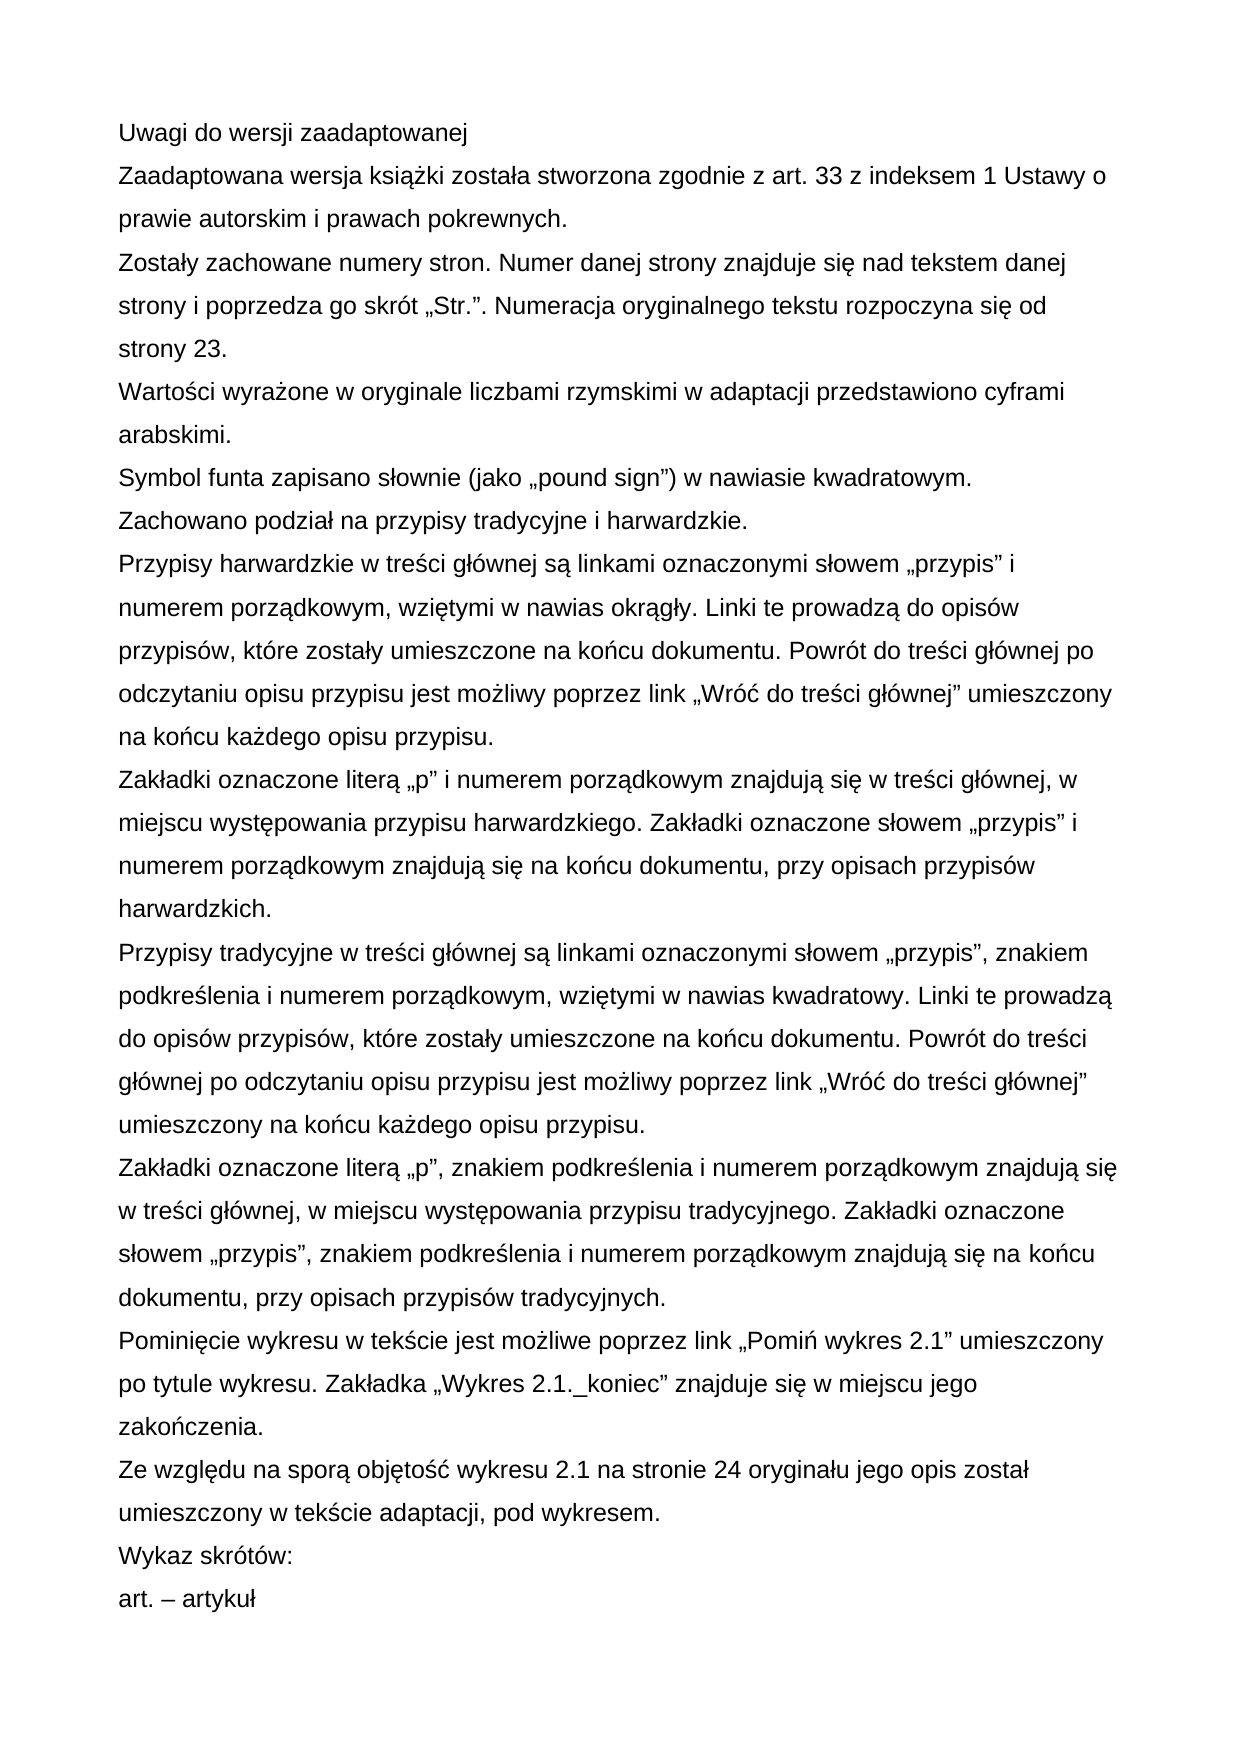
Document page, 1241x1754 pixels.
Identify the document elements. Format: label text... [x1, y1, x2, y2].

text Uwagi do wersji zaadaptowanej [118, 118, 1122, 147]
text Zakładki oznaczone literą „p” i numerem porządkowym znajdują się w treści głównej, w miejscu występowania przypisu harwardzkiego. Zakładki oznaczone słowem „przypis” i numerem porządkowym znajdują się na końcu dokumentu, przy opisach przypisów harwardzkich. [118, 765, 1122, 923]
text Zaadaptowana wersja książki została stworzona zgodnie z art. 33 z indeksem 1 Ustawy o prawie autorskim i prawach pokrewnych. [118, 161, 1122, 233]
text Wartości wyrażone w oryginale liczbami rzymskimi w adaptacji przedstawiono cyframi arabskimi. [118, 377, 1122, 449]
text Przypisy tradycyjne w treści głównej są linkami oznaczonymi słowem „przypis”, znakiem podkreślenia i numerem porządkowym, wziętymi w nawias kwadratowy. Linki te prowadzą do opisów przypisów, które zostały umieszczone na końcu dokumentu. Powrót do treści głównej po odczytaniu opisu przypisu jest możliwy poprzez link „Wróć do treści głównej” umieszczony na końcu każdego opisu przypisu. [118, 937, 1122, 1139]
text Symbol funta zapisano słownie (jako „pound sign”) w nawiasie kwadratowym. [118, 463, 1122, 492]
text Przypisy harwardzkie w treści głównej są linkami oznaczonymi słowem „przypis” i numerem porządkowym, wziętymi w nawias okrągły. Linki te prowadzą do opisów przypisów, które zostały umieszczone na końcu dokumentu. Powrót do treści głównej po odczytaniu opisu przypisu jest możliwy poprzez link „Wróć do treści głównej” umieszczony na końcu każdego opisu przypisu. [118, 549, 1122, 751]
text Ze względu na sporą objętość wykresu 2.1 na stronie 24 oryginału jego opis został umieszczony w tekście adaptacji, pod wykresem. [118, 1455, 1122, 1527]
text art. – artykuł [118, 1584, 1122, 1613]
text Pominięcie wykresu w tekście jest możliwe poprzez link „Pomiń wykres 2.1” umieszczony po tytule wykresu. Zakładka „Wykres 2.1._koniec” znajduje się w miejscu jego zakończenia. [118, 1326, 1122, 1441]
text Zostały zachowane numery stron. Numer danej strony znajduje się nad tekstem danej strony i poprzedza go skrót „Str.”. Numeracja oryginalnego tekstu rozpoczyna się od strony 23. [118, 247, 1122, 362]
text Wykaz skrótów: [118, 1541, 1122, 1570]
text Zachowano podział na przypisy tradycyjne i harwardzkie. [118, 506, 1122, 535]
text Zakładki oznaczone literą „p”, znakiem podkreślenia i numerem porządkowym znajdują się w treści głównej, w miejscu występowania przypisu tradycyjnego. Zakładki oznaczone słowem „przypis”, znakiem podkreślenia i numerem porządkowym znajdują się na końcu dokumentu, przy opisach przypisów tradycyjnych. [118, 1153, 1122, 1311]
